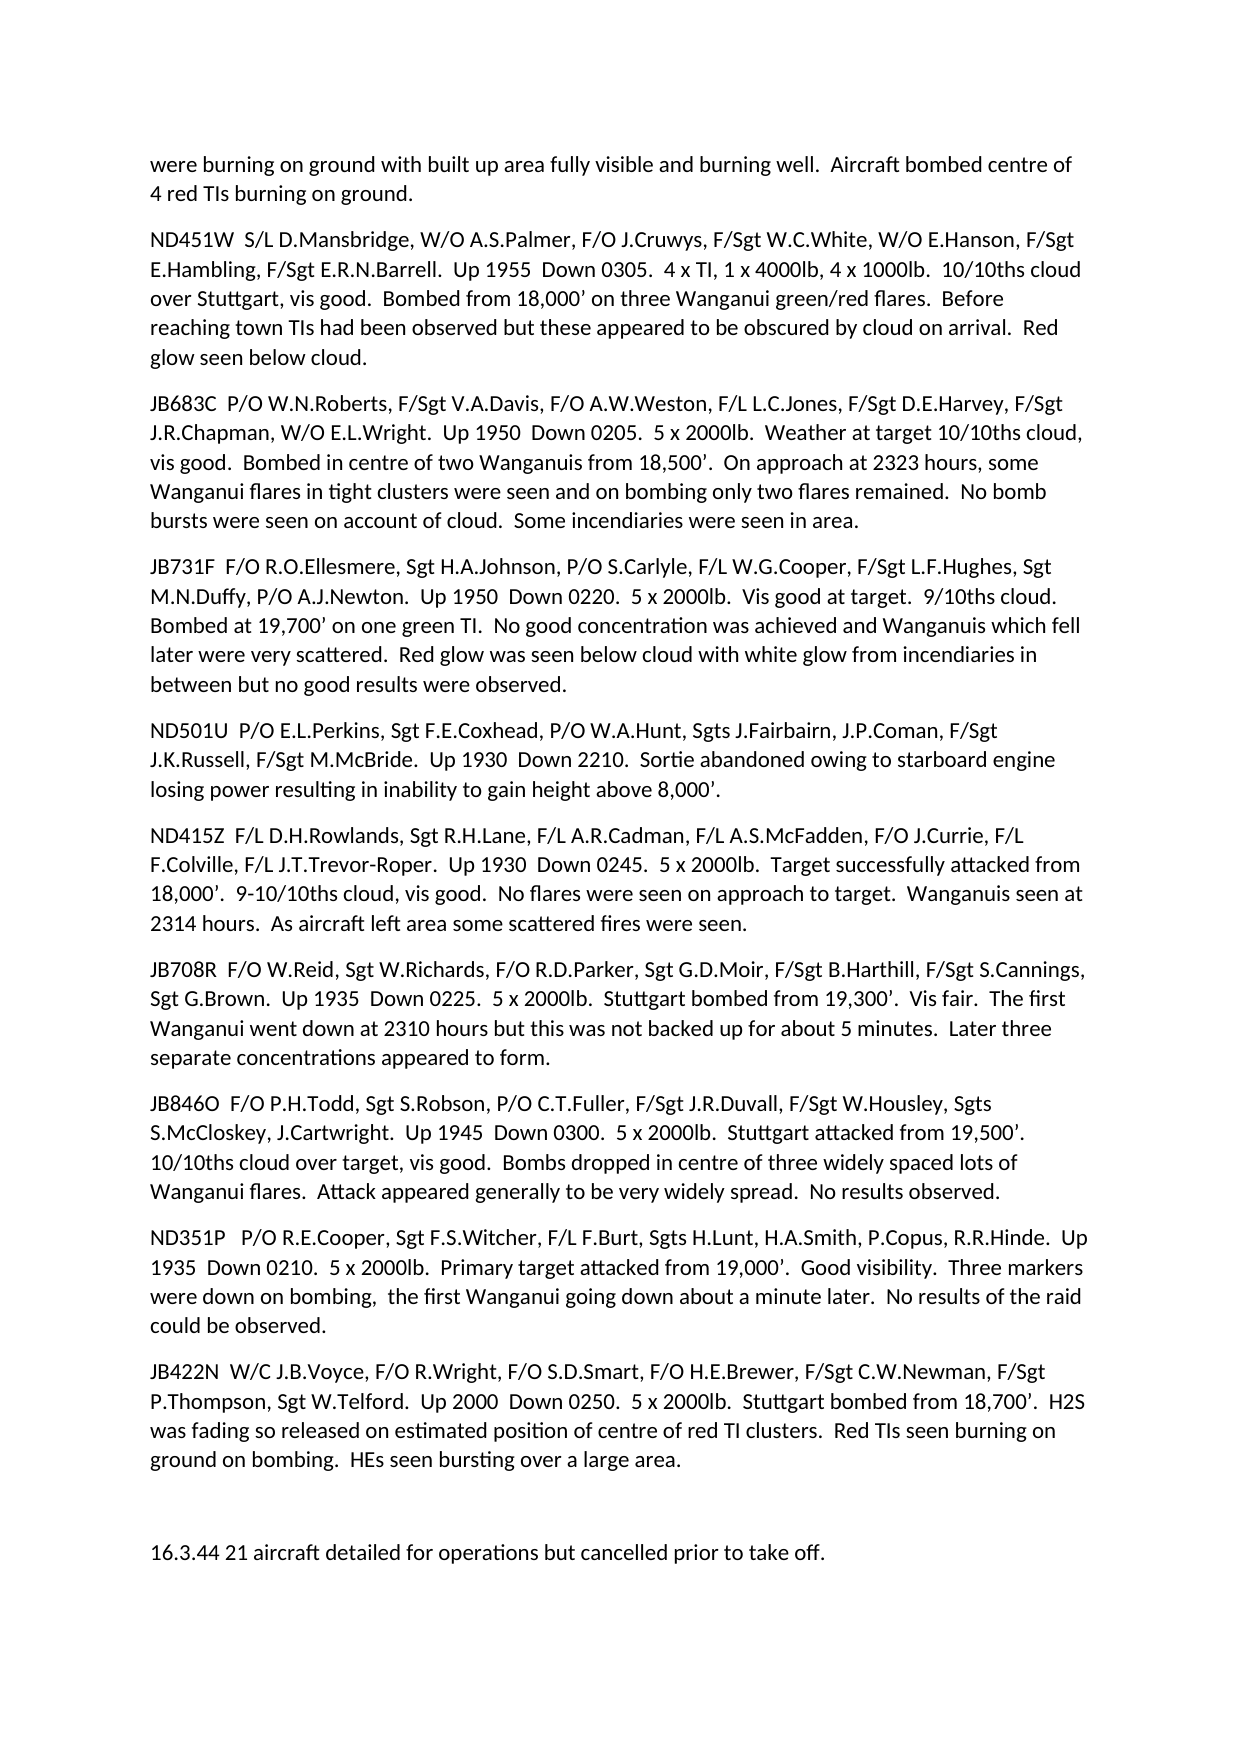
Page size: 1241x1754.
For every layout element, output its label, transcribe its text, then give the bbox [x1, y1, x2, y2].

text ND415Z F/L D.H.Rowlands, Sgt R.H.Lane, F/L A.R.Cadman, F/L A.S.McFadden, F/O J.Currie, F/L F.Colville, F/L J.T.Trevor-Roper. Up 1930 Down 0245. 5 x 2000lb. Target successfully attacked from 18,000’. 9-10/10ths cloud, vis good. No flares were seen on approach to target. Wanganuis seen at 2314 hours. As aircraft left area some scattered fires were seen. [150, 821, 1090, 937]
text 16.3.44 21 aircraft detailed for operations but cancelled prior to take off. [150, 1538, 1090, 1566]
text were burning on ground with built up area fully visible and burning well. Aircraft bombed centre of 4 red TIs burning on ground. [150, 150, 1090, 207]
text JB731F F/O R.O.Ellesmere, Sgt H.A.Johnson, P/O S.Carlyle, F/L W.G.Cooper, F/Sgt L.F.Hughes, Sgt M.N.Duffy, P/O A.J.Newton. Up 1950 Down 0220. 5 x 2000lb. Vis good at target. 9/10ths cloud. Bombed at 19,700’ on one green TI. No good concentration was achieved and Wanganuis which fell later were very scattered. Red glow was seen below cloud with white glow from incendiaries in between but no good results were observed. [150, 552, 1090, 698]
text JB422N W/C J.B.Voyce, F/O R.Wright, F/O S.D.Smart, F/O H.E.Brewer, F/Sgt C.W.Newman, F/Sgt P.Thompson, Sgt W.Telford. Up 2000 Down 0250. 5 x 2000lb. Stuttgart bombed from 18,700’. H2S was fading so released on estimated position of centre of red TI clusters. Red TIs seen burning on ground on bombing. HEs seen bursting over a large area. [150, 1357, 1090, 1474]
text JB683C P/O W.N.Roberts, F/Sgt V.A.Davis, F/O A.W.Weston, F/L L.C.Jones, F/Sgt D.E.Harvey, F/Sgt J.R.Chapman, W/O E.L.Wright. Up 1950 Down 0205. 5 x 2000lb. Weather at target 10/10ths cloud, vis good. Bombed in centre of two Wanganuis from 18,500’. On approach at 2323 hours, some Wanganui flares in tight clusters were seen and on bombing only two flares remained. No bomb bursts were seen on account of cloud. Some incendiaries were seen in area. [150, 389, 1090, 534]
text ND501U P/O E.L.Perkins, Sgt F.E.Coxhead, P/O W.A.Hunt, Sgts J.Fairbairn, J.P.Coman, F/Sgt J.K.Russell, F/Sgt M.McBride. Up 1930 Down 2210. Sortie abandoned owing to starboard engine losing power resulting in inability to gain height above 8,000’. [150, 716, 1090, 803]
text ND351P P/O R.E.Cooper, Sgt F.S.Witcher, F/L F.Burt, Sgts H.Lunt, H.A.Smith, P.Copus, R.R.Hinde. Up 1935 Down 0210. 5 x 2000lb. Primary target attacked from 19,000’. Good visibility. Three markers were down on bombing, the first Wanganui going down about a minute later. No results of the raid could be observed. [150, 1223, 1090, 1339]
text ND451W S/L D.Mansbridge, W/O A.S.Palmer, F/O J.Cruwys, F/Sgt W.C.White, W/O E.Hanson, F/Sgt E.Hambling, F/Sgt E.R.N.Barrell. Up 1955 Down 0305. 4 x TI, 1 x 4000lb, 4 x 1000lb. 10/10ths cloud over Stuttgart, vis good. Bombed from 18,000’ on three Wanganui green/red flares. Before reaching town TIs had been observed but these appeared to be obscured by cloud on arrival. Red glow seen below cloud. [150, 225, 1090, 371]
text JB846O F/O P.H.Todd, Sgt S.Robson, P/O C.T.Fuller, F/Sgt J.R.Duvall, F/Sgt W.Housley, Sgts S.McCloskey, J.Cartwright. Up 1945 Down 0300. 5 x 2000lb. Stuttgart attacked from 19,500’. 10/10ths cloud over target, vis good. Bombs dropped in centre of three widely spaced lots of Wanganui flares. Attack appeared generally to be very widely spread. No results observed. [150, 1089, 1090, 1205]
text JB708R F/O W.Reid, Sgt W.Richards, F/O R.D.Parker, Sgt G.D.Moir, F/Sgt B.Harthill, F/Sgt S.Cannings, Sgt G.Brown. Up 1935 Down 0225. 5 x 2000lb. Stuttgart bombed from 19,300’. Vis fair. The first Wanganui went down at 2310 hours but this was not backed up for about 5 minutes. Later three separate concentrations appeared to form. [150, 955, 1090, 1071]
